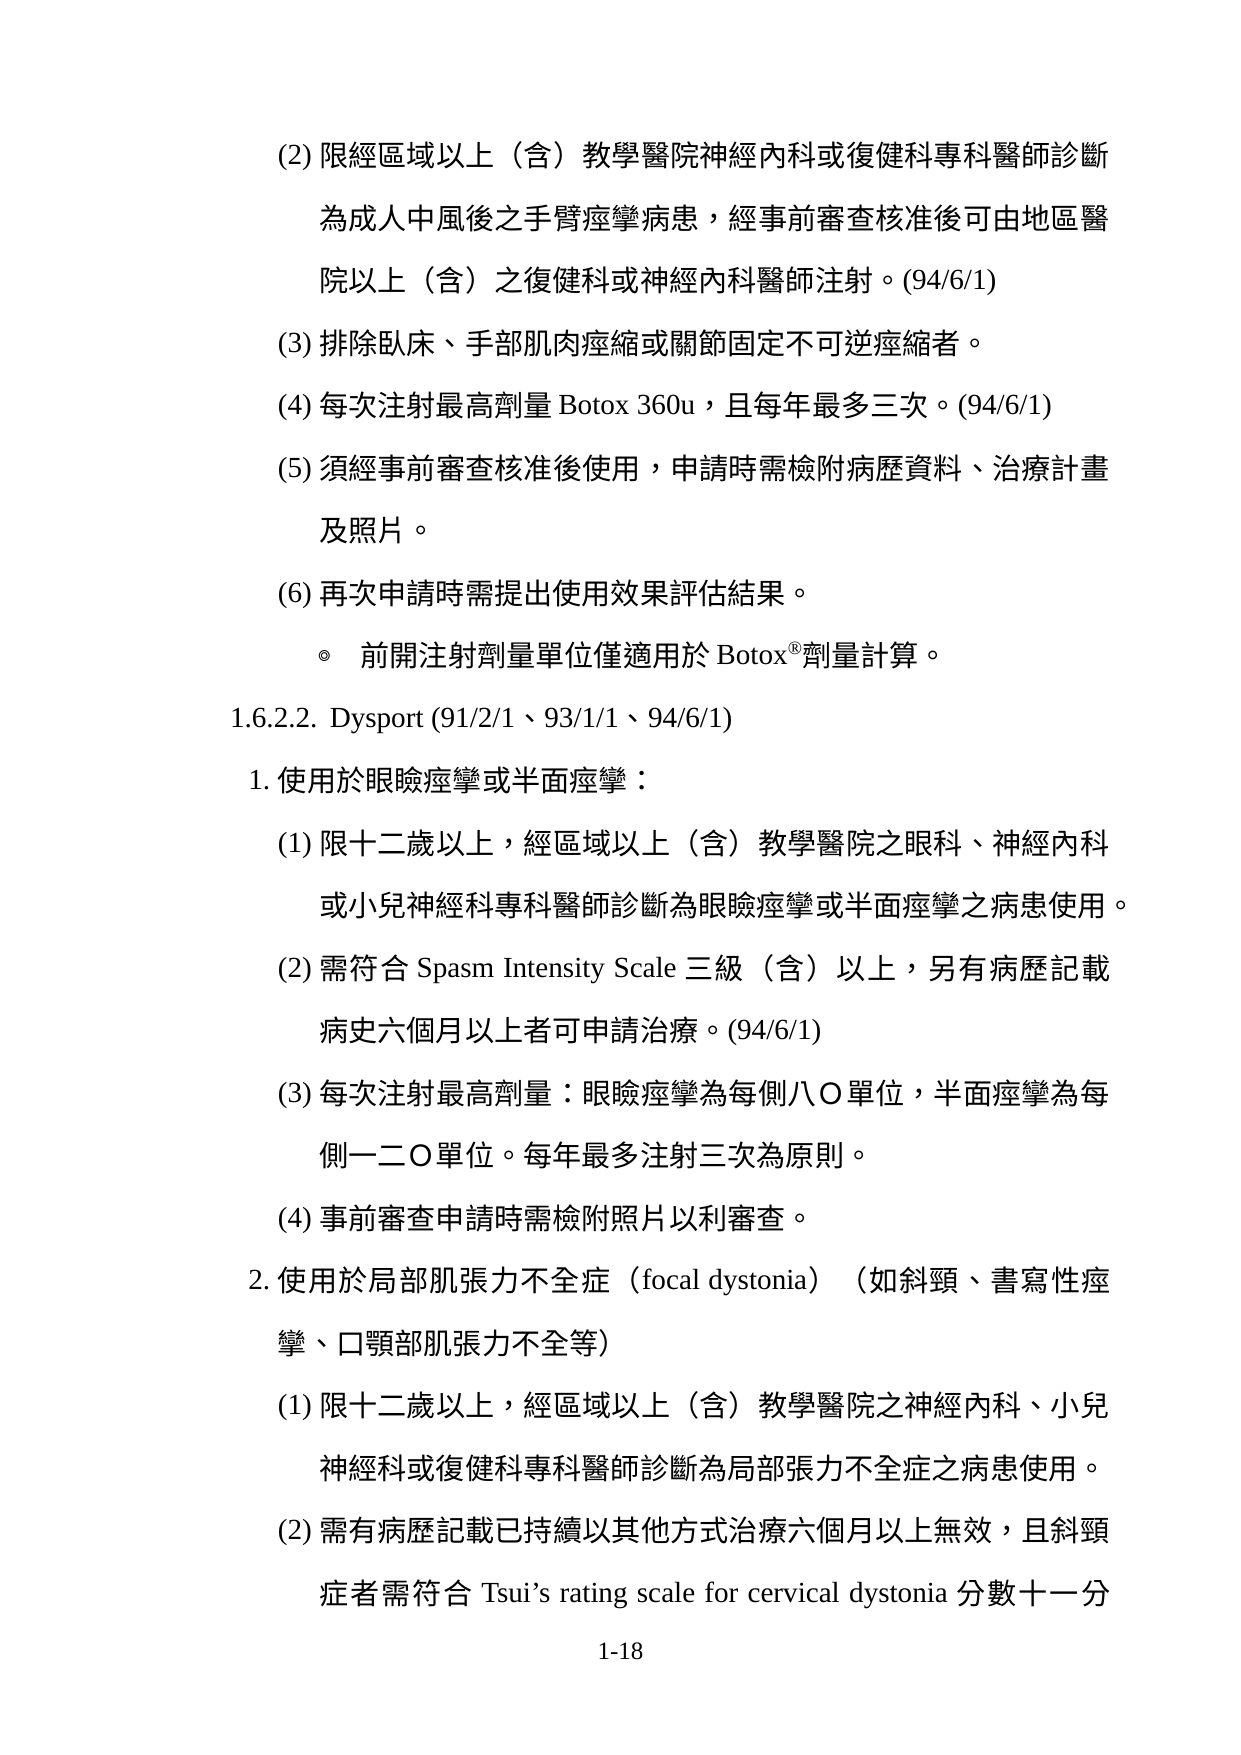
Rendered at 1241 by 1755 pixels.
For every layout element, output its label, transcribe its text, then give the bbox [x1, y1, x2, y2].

text (1) 限十二歲以上，經區域以上（含）教學醫院之眼科、神經內科或小兒神經科專科醫師診斷為眼瞼痙攣或半面痙攣之病患使用。 [278, 800, 1110, 925]
text (6) 再次申請時需提出使用效果評估結果。 [278, 550, 1110, 612]
text (4) 事前審查申請時需檢附照片以利審查。 [278, 1175, 1110, 1237]
text (3) 排除臥床、手部肌肉痙縮或關節固定不可逆痙縮者。 [278, 300, 1110, 362]
text (5) 須經事前審查核准後使用，申請時需檢附病歷資料、治療計畫及照片。 [278, 425, 1110, 550]
list 前開注射劑量單位僅適用於Botox®劑量計算。 [317, 612, 1110, 675]
text (1) 限十二歲以上，經區域以上（含）教學醫院之神經內科、小兒神經科或復健科專科醫師診斷為局部張力不全症之病患使用。 [278, 1362, 1110, 1487]
text (2) 需符合Spasm Intensity Scale三級（含）以上，另有病歷記載病史六個月以上者可申請治療。(94/6/1) [278, 925, 1110, 1050]
text (3) 每次注射最高劑量：眼瞼痙攣為每側八Ｏ單位，半面痙攣為每側一二Ｏ單位。每年最多注射三次為原則。 [278, 1050, 1110, 1175]
text 1.6.2.2. Dysport (91/2/1、93/1/1、94/6/1) [230, 675, 1110, 737]
text (2) 需有病歷記載已持續以其他方式治療六個月以上無效，且斜頸症者需符合Tsui’s rating scale for cervical dystonia分數十一分 [278, 1487, 1110, 1612]
text (2) 限經區域以上（含）教學醫院神經內科或復健科專科醫師診斷為成人中風後之手臂痙攣病患，經事前審查核准後可由地區醫院以上（含）之復健科或神經內科醫師注射。(94/6/1) [278, 112, 1110, 300]
text 2. 使用於局部肌張力不全症（focal dystonia）（如斜頸、書寫性痙攣、口顎部肌張力不全等） [248, 1237, 1110, 1362]
text 1. 使用於眼瞼痙攣或半面痙攣： [248, 737, 1110, 800]
text (4) 每次注射最高劑量Botox 360u，且每年最多三次。(94/6/1) [278, 362, 1110, 425]
